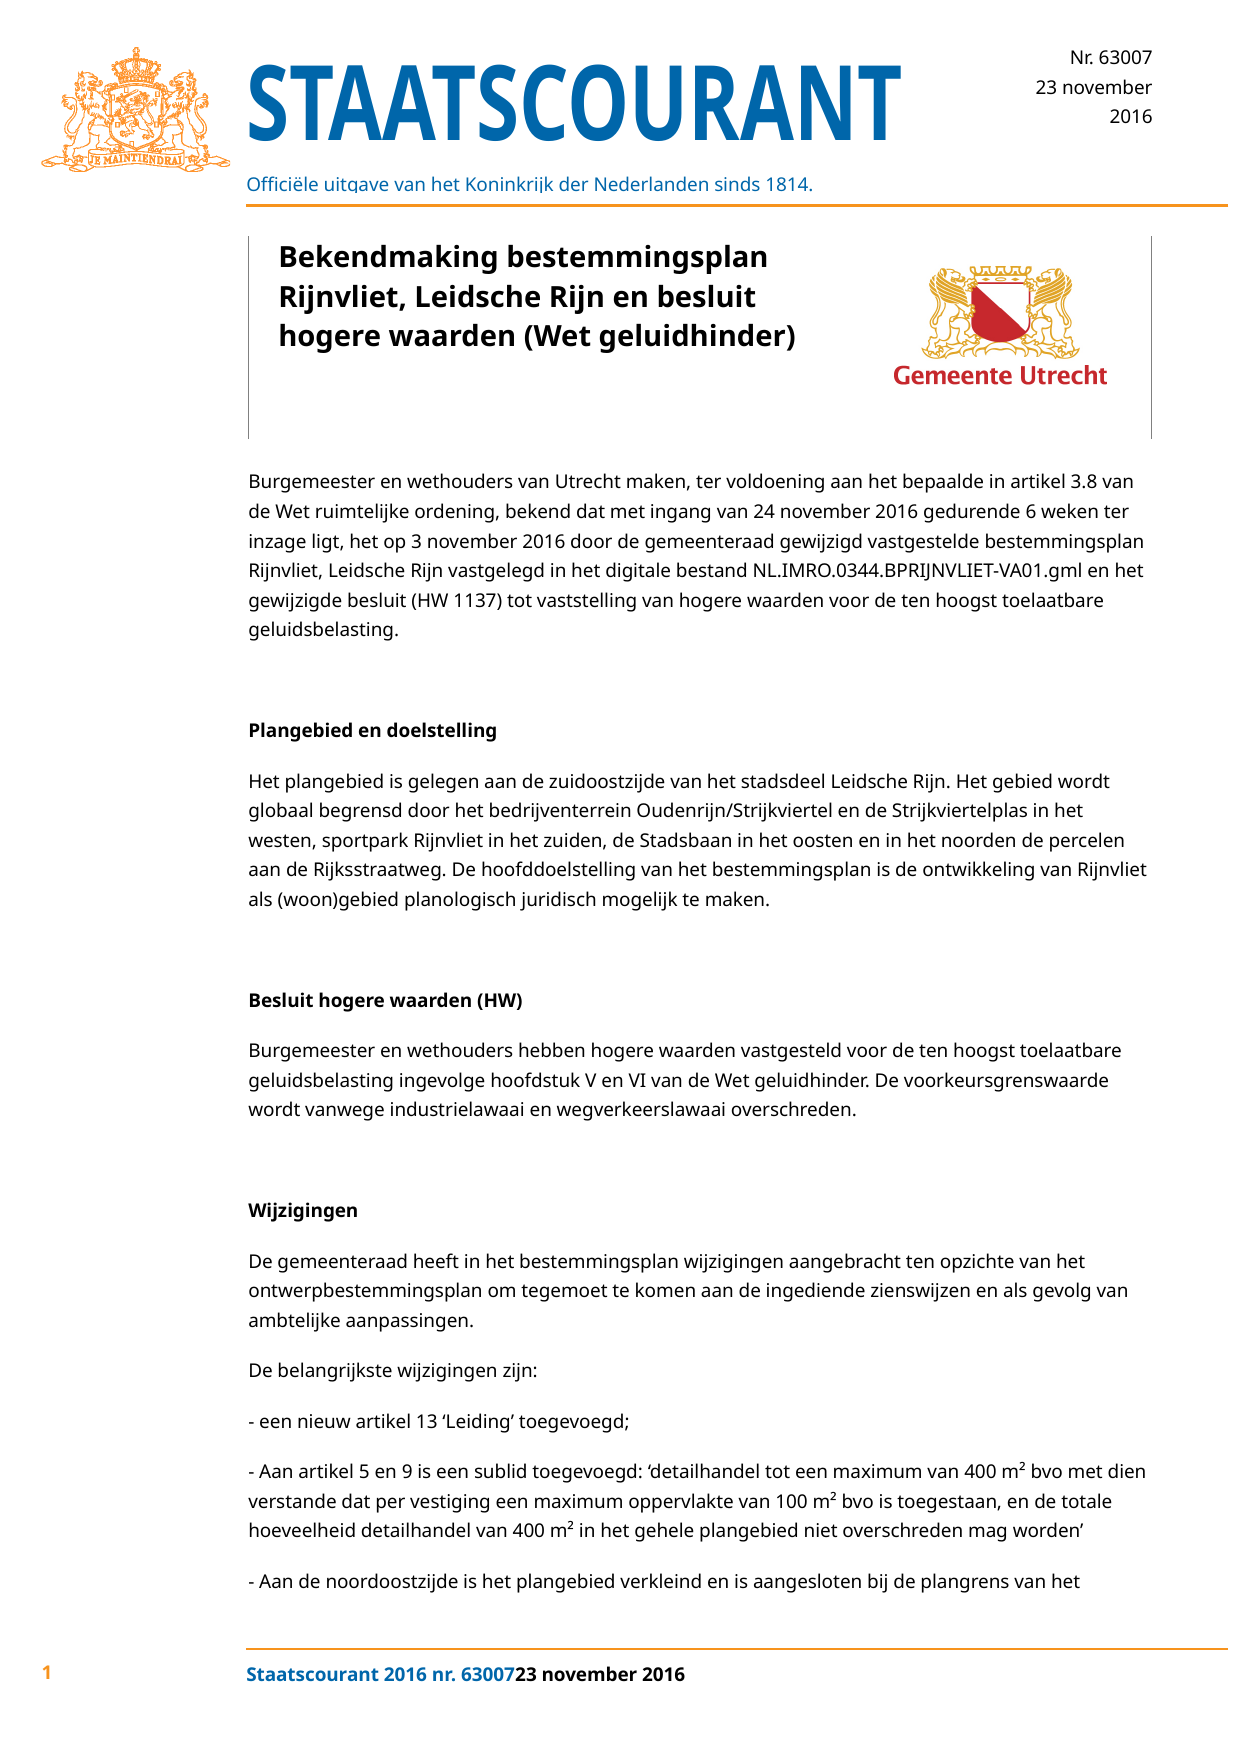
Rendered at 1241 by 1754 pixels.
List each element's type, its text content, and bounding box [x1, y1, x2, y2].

table_header [850, 236, 882, 413]
text - Aan artikel 5 en 9 is een sublid toegevoegd: ‘detailhandel tot een maximum van 400 m² bvo met dien verstande dat per vestiging een maximum oppervlakte van 100 m² bvo is toegestaan, en de totale hoeveelheid detailhandel van 400 m² in het gehele plangebied niet overschreden mag worden’ [248, 1458, 1152, 1543]
text - Aan de noordoostzijde is het plangebied verkleind en is aangesloten bij de plangrens van het [248, 1568, 1152, 1593]
text De gemeenteraad heeft in het bestemmingsplan wijzigingen aangebracht ten opzichte van het ontwerpbestemmingsplan om tegemoet te komen aan de ingediende zienswijzen en als gevolg van ambtelijke aanpassingen. [248, 1248, 1152, 1333]
table_header Bekendmaking bestemmingsplan Rijnvliet, Leidsche Rijn en besluit hogere waarden (Wet geluidhinder) [249, 236, 850, 439]
text De belangrijkste wijzigingen zijn: [248, 1357, 1152, 1383]
table_header [850, 414, 1151, 439]
picture [882, 236, 1119, 414]
text - een nieuw artikel 13 ‘Leiding’ toegevoegd; [248, 1408, 1152, 1433]
picture [41, 47, 231, 172]
text Burgemeester en wethouders hebben hogere waarden vastgesteld voor de ten hoogst toelaatbare geluidsbelasting ingevolge hoofdstuk V en VI van de Wet geluidhinder. De voorkeursgrenswaarde wordt vanwege industrielawaai en wegverkeerslawaai overschreden. [248, 1037, 1152, 1122]
text Het plangebied is gelegen aan de zuidoostzijde van het stadsdeel Leidsche Rijn. Het gebied wordt globaal begrensd door het bedrijventerrein Oudenrijn/Strijkviertel en de Strijkviertelplas in het westen, sportpark Rijnvliet in het zuiden, de Stadsbaan in het oosten en in het noorden de percelen aan de Rijksstraatweg. De hoofddoelstelling van het bestemmingsplan is de ontwikkeling van Rijnvliet als (woon)gebied planologisch juridisch mogelijk te maken. [248, 768, 1152, 912]
table_header [1119, 236, 1151, 413]
text Wijzigingen [248, 1197, 1152, 1223]
text Burgemeester en wethouders van Utrecht maken, ter voldoening aan het bepaalde in artikel 3.8 van de Wet ruimtelijke ordening, bekend dat met ingang van 24 november 2016 gedurende 6 weken ter inzage ligt, het op 3 november 2016 door de gemeenteraad gewijzigd vastgestelde bestemmingsplan Rijnvliet, Leidsche Rijn vastgelegd in het digitale bestand NL.IMRO.0344.BPRIJNVLIET-VA01.gml en het gewijzigde besluit (HW 1137) tot vaststelling van hogere waarden voor de ten hoogst toelaatbare geluidsbelasting. [248, 469, 1152, 642]
text Besluit hogere waarden (HW) [248, 987, 1152, 1013]
text Plangebied en doelstelling [248, 717, 1152, 743]
